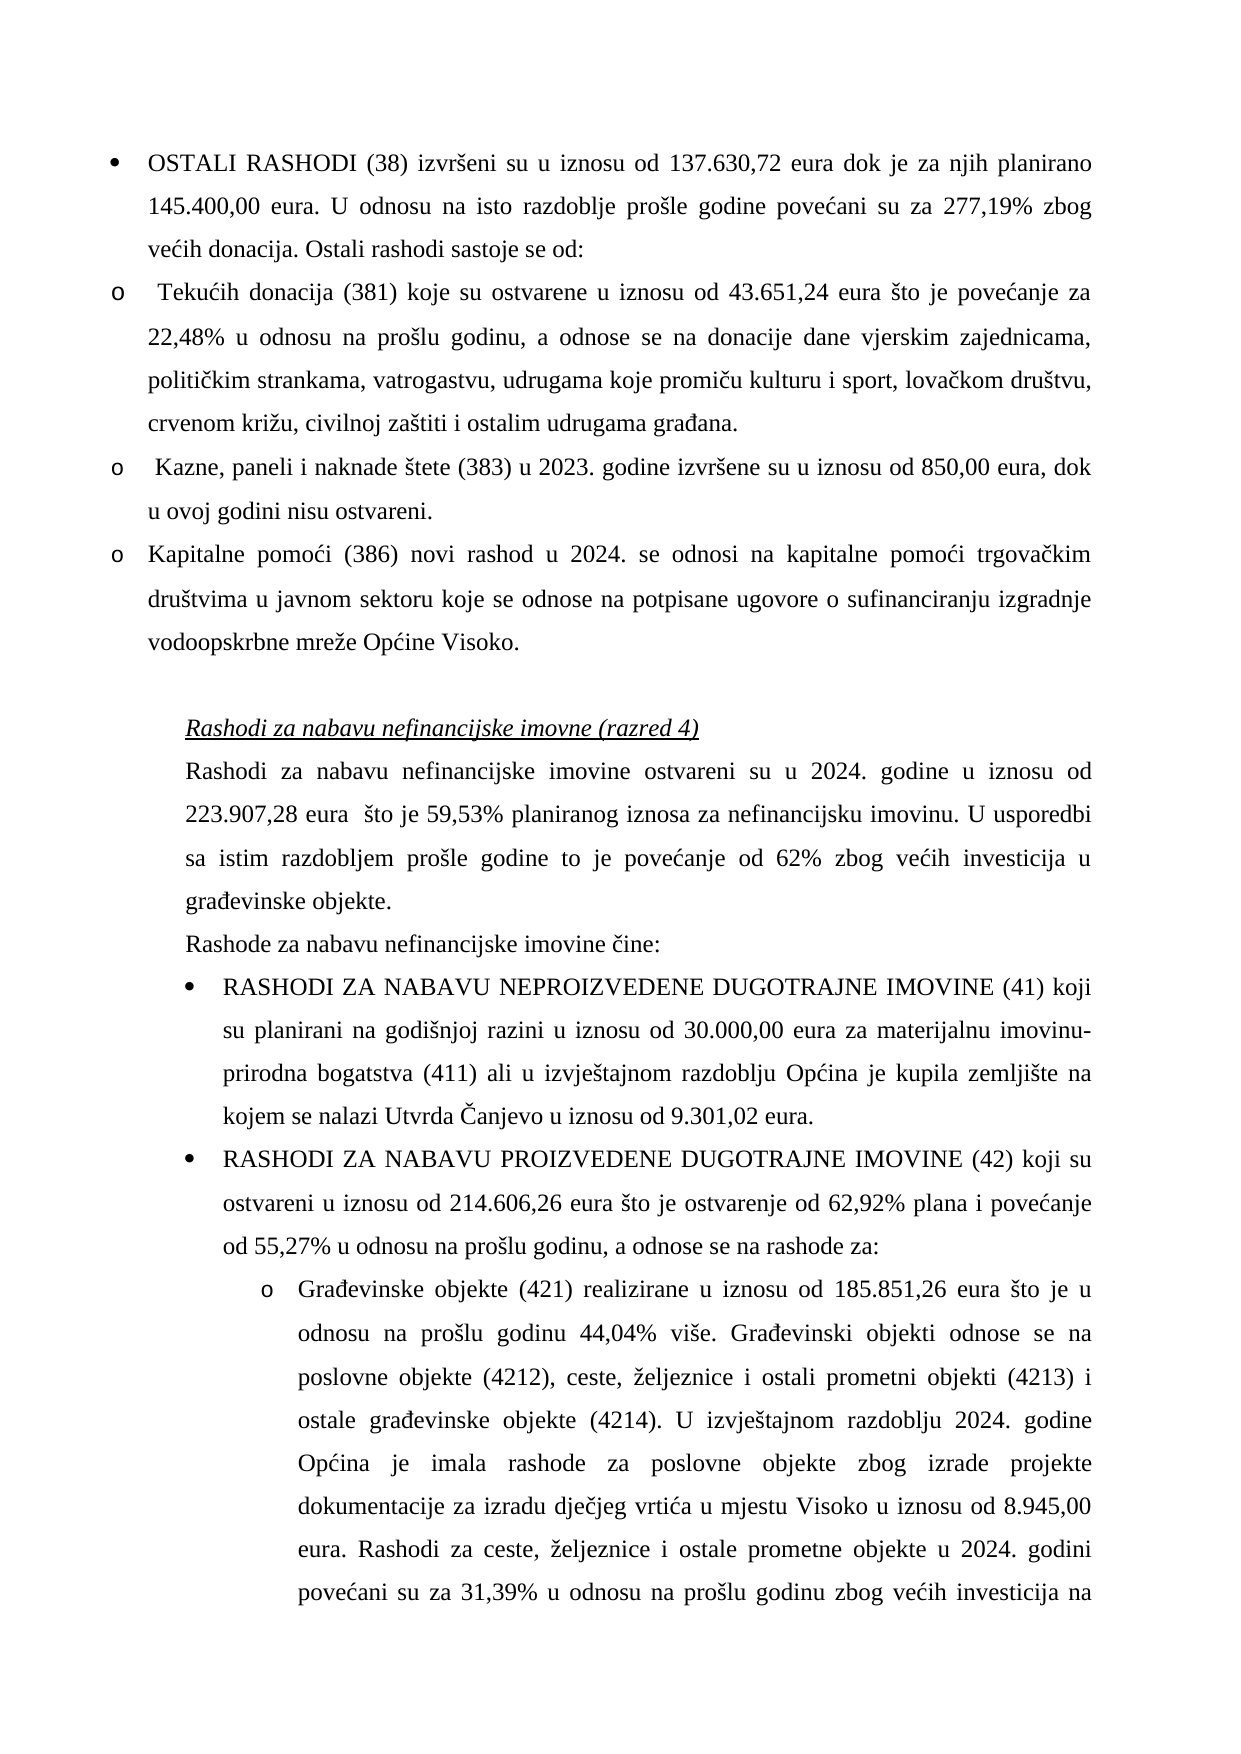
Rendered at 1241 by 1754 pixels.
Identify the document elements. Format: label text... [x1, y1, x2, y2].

list RASHODI ZA NABAVU NEPROIZVEDENE DUGOTRAJNE IMOVINE (41) koji su planirani na godišnjoj razini u iznosu od 30.000,00 eura za materijalnu imovinu- prirodna bogatstva (411) ali u izvještajnom razdoblju Općina je kupila zemljište na kojem se nalazi Utvrda Čanjevo u iznosu od 9.301,02 eura. [185, 972, 1093, 1130]
list Građevinske objekte (421) realizirane u iznosu od 185.851,26 eura što je u odnosu na prošlu godinu 44,04% više. Građevinski objekti odnose se na poslovne objekte (4212), ceste, željeznice i ostali prometni objekti (4213) i ostale građevinske objekte (4214). U izvještajnom razdoblju 2024. godine Općina je imala rashode za poslovne objekte zbog izrade projekte dokumentacije za izradu dječjeg vrtića u mjestu Visoko u iznosu od 8.945,00 eura. Rashodi za ceste, željeznice i ostale prometne objekte u 2024. godini povećani su za 31,39% u odnosu na prošlu godinu zbog većih investicija na [260, 1274, 1093, 1606]
text Rashodi za nabavu nefinancijske imovne (razred 4) [148, 713, 1093, 742]
text Rashodi za nabavu nefinancijske imovine ostvareni su u 2024. godine u iznosu od 223.907,28 eura što je 59,53% planiranog iznosa za nefinancijsku imovinu. U usporedbi sa istim razdobljem prošle godine to je povećanje od 62% zbog većih investicija u građevinske objekte. [185, 756, 1093, 914]
list Kapitalne pomoći (386) novi rashod u 2024. se odnosi na kapitalne pomoći trgovačkim društvima u javnom sektoru koje se odnose na potpisane ugovore o sufinanciranju izgradnje vodoopskrbne mreže Općine Visoko. [110, 539, 1093, 656]
list Tekućih donacija (381) koje su ostvarene u iznosu od 43.651,24 eura što je povećanje za 22,48% u odnosu na prošlu godinu, a odnose se na donacije dane vjerskim zajednicama, političkim strankama, vatrogastvu, udrugama koje promiču kulturu i sport, lovačkom društvu, crvenom križu, civilnoj zaštiti i ostalim udrugama građana. [110, 277, 1093, 437]
list OSTALI RASHODI (38) izvršeni su u iznosu od 137.630,72 eura dok je za njih planirano 145.400,00 eura. U odnosu na isto razdoblje prošle godine povećani su za 277,19% zbog većih donacija. Ostali rashodi sastoje se od: [110, 148, 1093, 263]
list RASHODI ZA NABAVU PROIZVEDENE DUGOTRAJNE IMOVINE (42) koji su ostvareni u iznosu od 214.606,26 eura što je ostvarenje od 62,92% plana i povećanje od 55,27% u odnosu na prošlu godinu, a odnose se na rashode za: [185, 1144, 1093, 1259]
text Rashode za nabavu nefinancijske imovine čine: [148, 929, 1093, 958]
list Kazne, paneli i naknade štete (383) u 2023. godine izvršene su u iznosu od 850,00 eura, dok u ovoj godini nisu ostvareni. [110, 452, 1093, 525]
